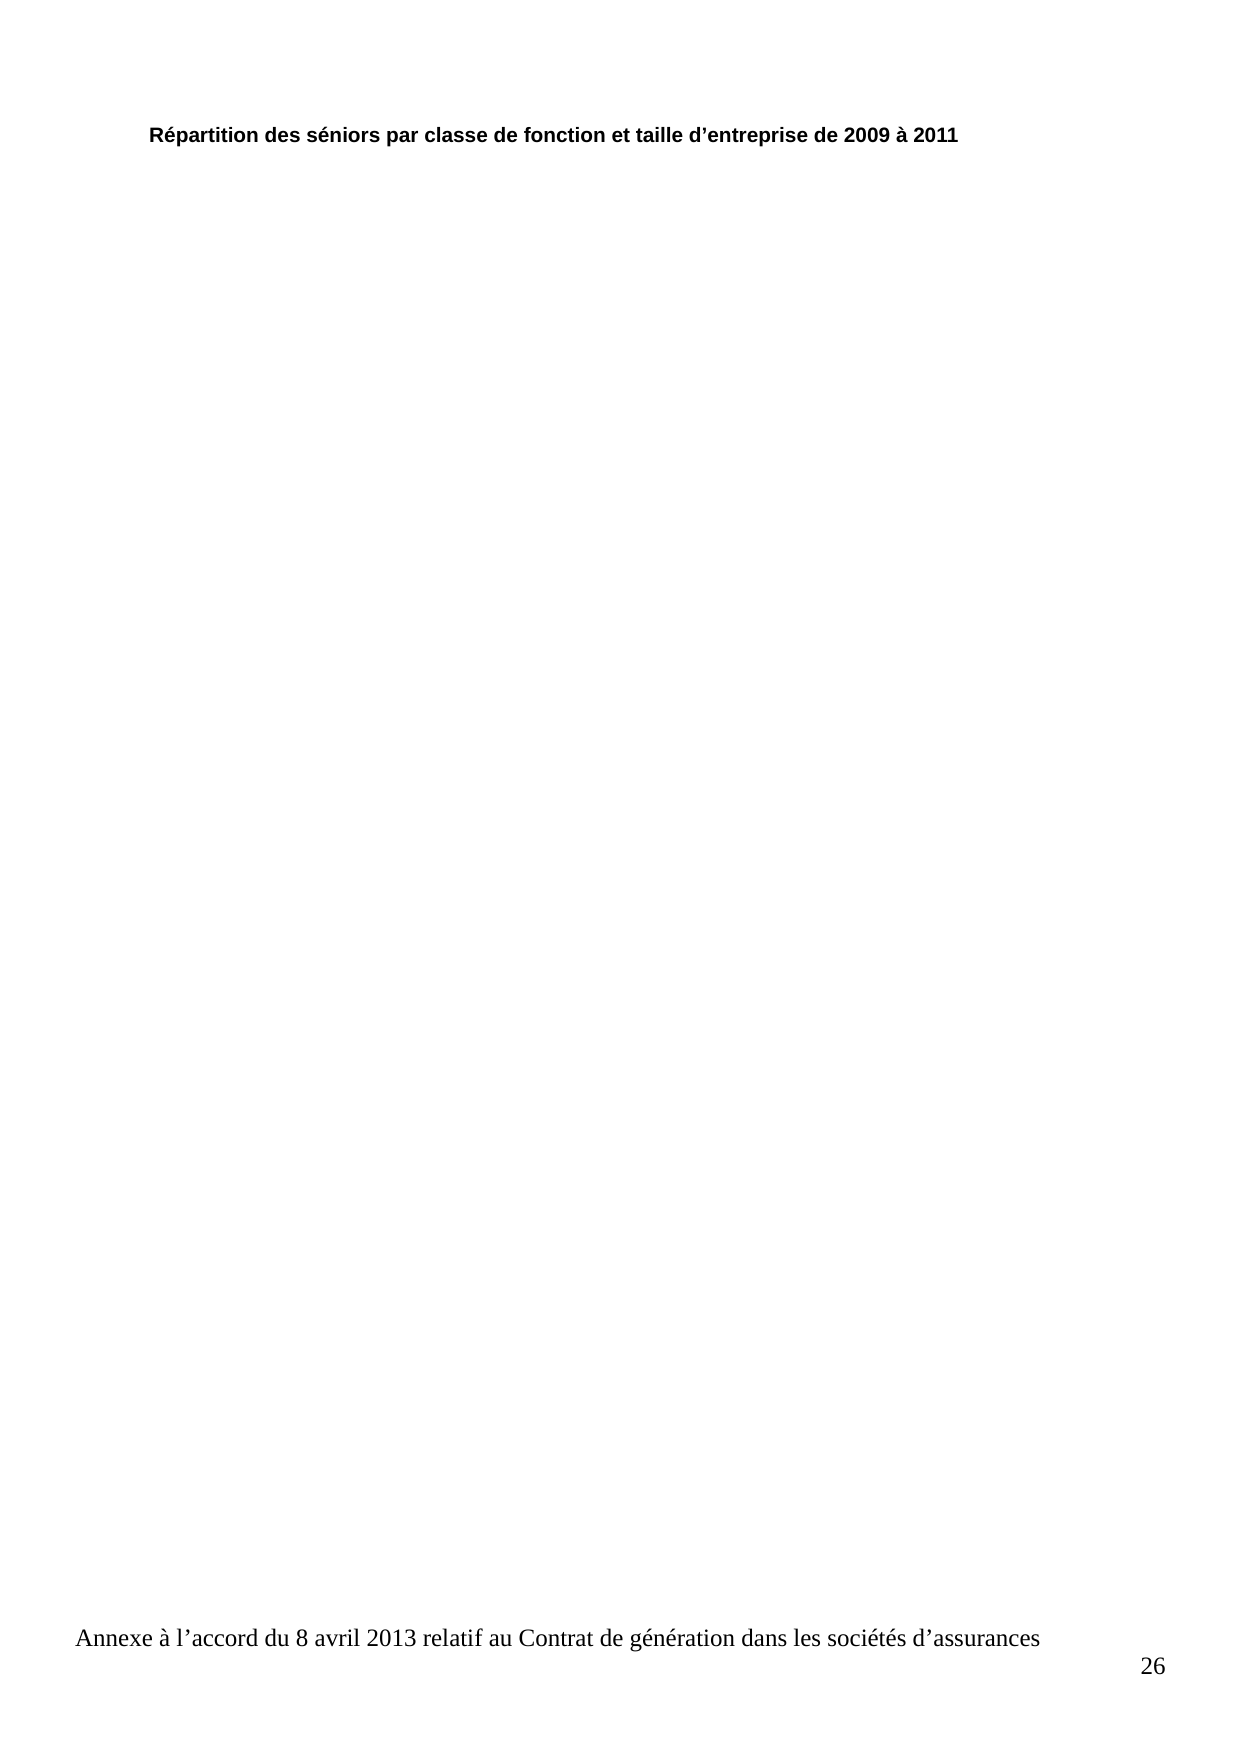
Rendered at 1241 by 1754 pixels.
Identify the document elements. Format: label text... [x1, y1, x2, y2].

text Répartition des séniors par classe de fonction et taille d’entreprise de 2009 à 2011 [149, 123, 1165, 147]
